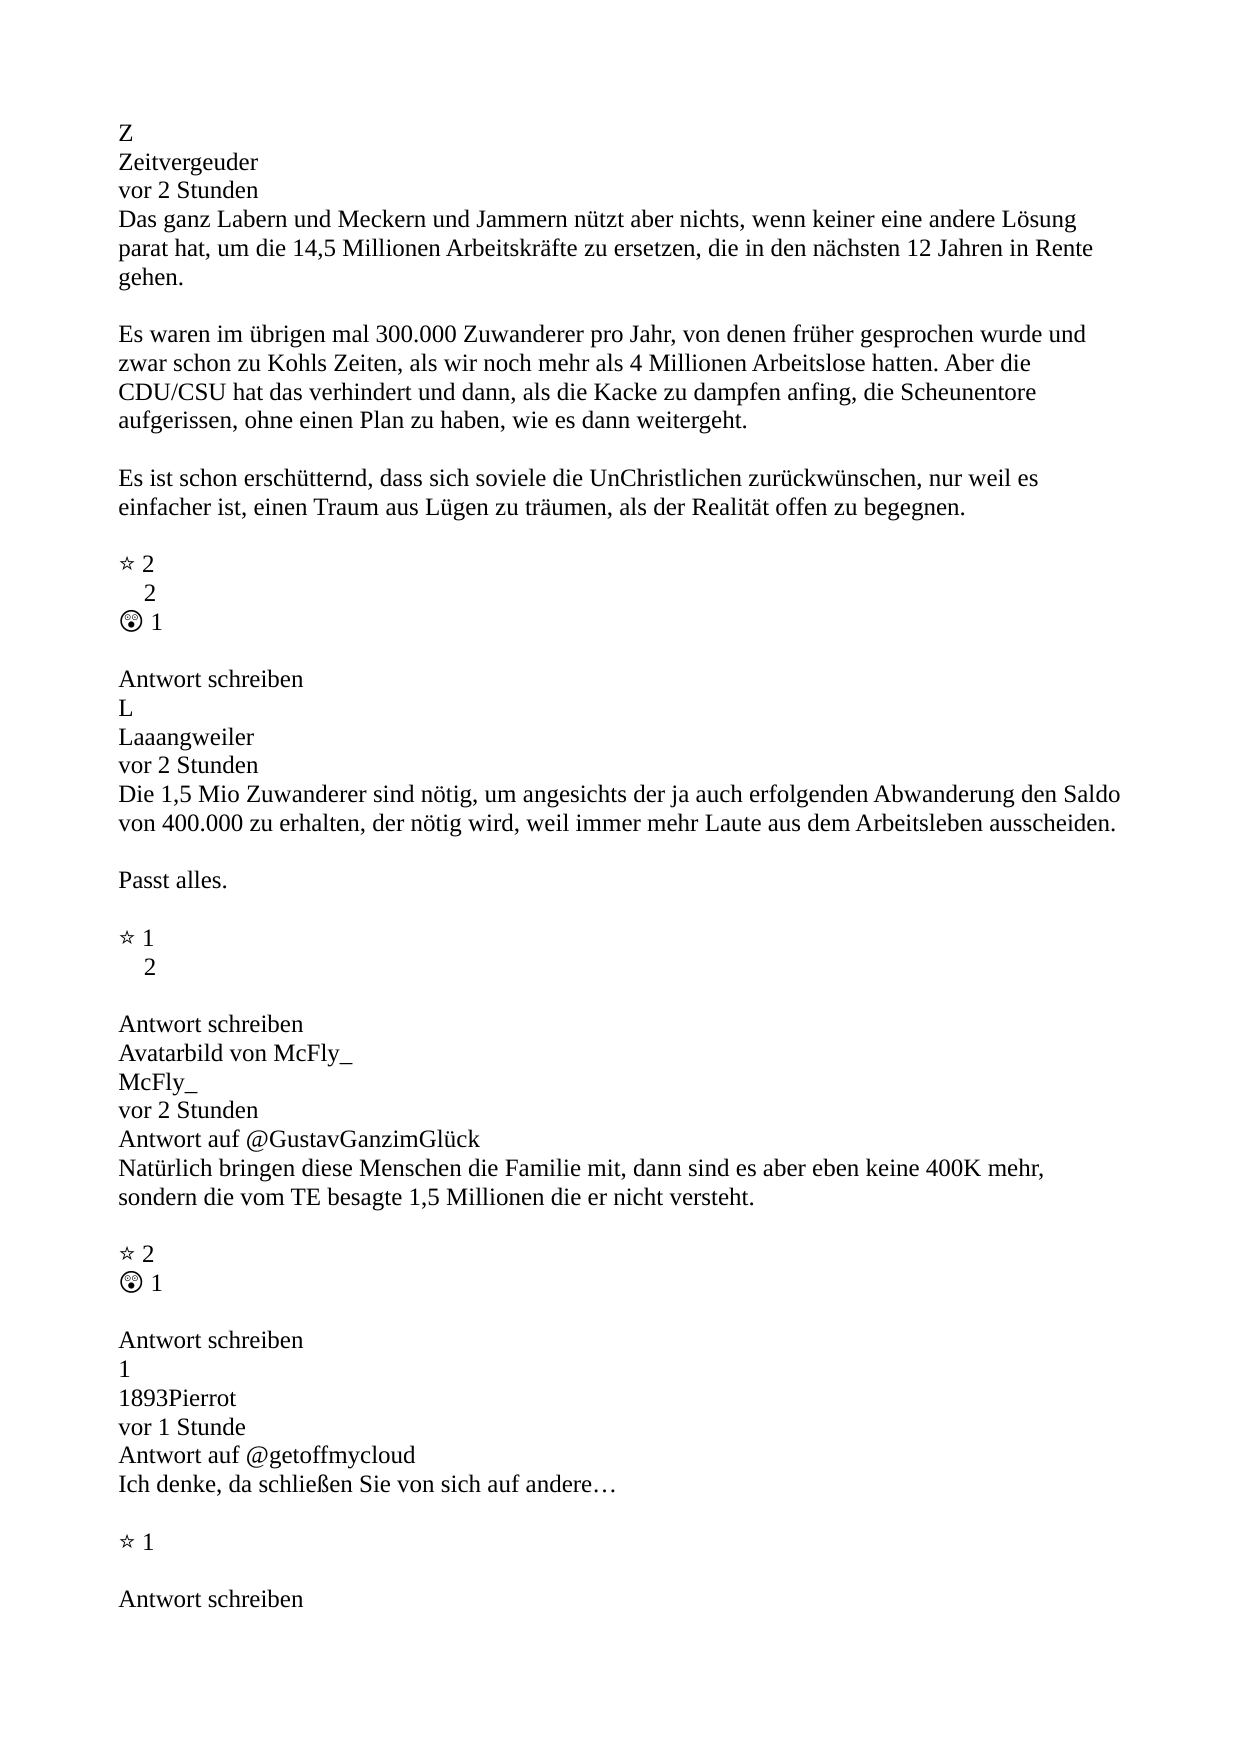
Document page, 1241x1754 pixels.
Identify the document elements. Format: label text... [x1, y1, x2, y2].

text ⭐️ 2 [118, 1239, 1122, 1268]
text Antwort schreiben [118, 664, 1122, 693]
text Antwort schreiben [118, 1009, 1122, 1038]
text 😲 1 [118, 1268, 1122, 1297]
text ⭐️ 1 [118, 1527, 1122, 1556]
text Z [118, 118, 1122, 147]
text ⭐️ 2 [118, 549, 1122, 578]
text vor 1 Stunde [118, 1412, 1122, 1441]
text Ich denke, da schließen Sie von sich auf andere… [118, 1469, 1122, 1498]
text Antwort auf @getoffmycloud [118, 1441, 1122, 1469]
text 1893Pierrot [118, 1383, 1122, 1412]
text Das ganz Labern und Meckern und Jammern nützt aber nichts, wenn keiner eine andere Lösung parat hat, um die 14,5 Millionen Arbeitskräfte zu ersetzen, die in den nächsten 12 Jahren in Rente gehen. [118, 204, 1122, 291]
text Natürlich bringen diese Menschen die Familie mit, dann sind es aber eben keine 400K mehr, sondern die vom TE besagte 1,5 Millionen die er nicht versteht. [118, 1153, 1122, 1211]
text McFly_ [118, 1067, 1122, 1096]
text Avatarbild von McFly_ [118, 1038, 1122, 1067]
text Antwort schreiben [118, 1584, 1122, 1613]
text L [118, 693, 1122, 722]
text 🤨 2 [118, 578, 1122, 607]
text Antwort auf @GustavGanzimGlück [118, 1124, 1122, 1153]
text 😲 1 [118, 607, 1122, 636]
text Die 1,5 Mio Zuwanderer sind nötig, um angesichts der ja auch erfolgenden Abwanderung den Saldo von 400.000 zu erhalten, der nötig wird, weil immer mehr Laute aus dem Arbeitsleben ausscheiden. [118, 779, 1122, 837]
text Es ist schon erschütternd, dass sich soviele die UnChristlichen zurückwünschen, nur weil es einfacher ist, einen Traum aus Lügen zu träumen, als der Realität offen zu begegnen. [118, 463, 1122, 521]
text Passt alles. [118, 866, 1122, 894]
text Antwort schreiben [118, 1326, 1122, 1354]
text ⭐️ 1 [118, 923, 1122, 952]
text vor 2 Stunden [118, 751, 1122, 779]
text vor 2 Stunden [118, 176, 1122, 204]
text vor 2 Stunden [118, 1096, 1122, 1124]
text 1 [118, 1354, 1122, 1383]
text 🤨 2 [118, 952, 1122, 981]
text Laaangweiler [118, 722, 1122, 751]
text Zeitvergeuder [118, 147, 1122, 176]
text Es waren im übrigen mal 300.000 Zuwanderer pro Jahr, von denen früher gesprochen wurde und zwar schon zu Kohls Zeiten, als wir noch mehr als 4 Millionen Arbeitslose hatten. Aber die CDU/CSU hat das verhindert und dann, als die Kacke zu dampfen anfing, die Scheunentore aufgerissen, ohne einen Plan zu haben, wie es dann weitergeht. [118, 319, 1122, 434]
